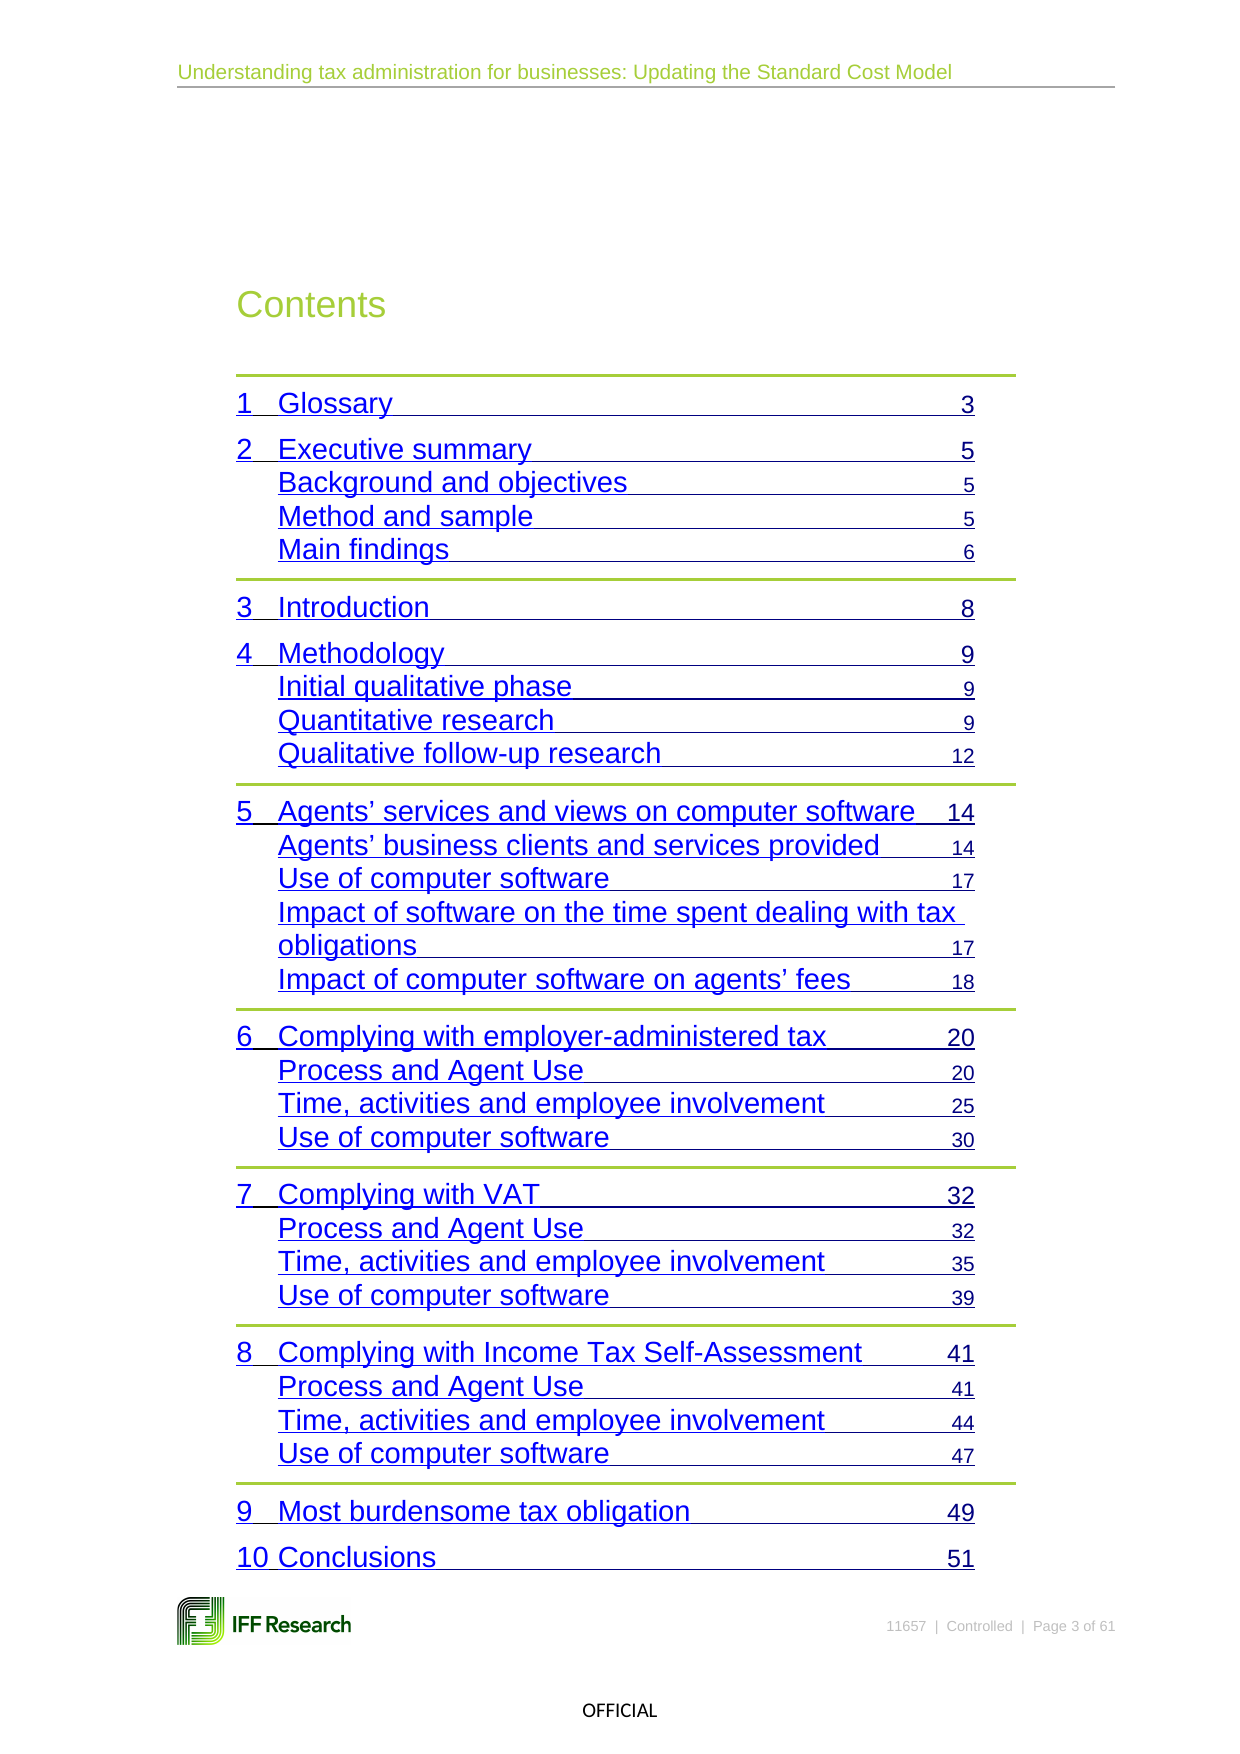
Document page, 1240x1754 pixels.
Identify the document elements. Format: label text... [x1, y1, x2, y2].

text 5 Agents’ services and views on computer software 14 [236, 786, 1016, 827]
text 6 Complying with employer-administered tax 20 [236, 1011, 1016, 1053]
text Background and objectives 5 [278, 465, 1016, 499]
text Use of computer software 39 [278, 1278, 1016, 1311]
text Time, activities and employee involvement 25 [278, 1086, 1016, 1120]
text Use of computer software 47 [278, 1436, 1016, 1469]
text Contents [236, 282, 1016, 325]
text Process and Agent Use 20 [278, 1053, 1016, 1086]
text Time, activities and employee involvement 35 [278, 1244, 1016, 1278]
text Qualitative follow-up research 12 [278, 736, 1016, 770]
text Quantitative research 9 [278, 703, 1016, 736]
text 1 Glossary 3 [236, 377, 1016, 419]
text 2 Executive summary 5 [236, 420, 1016, 465]
text Use of computer software 17 [278, 861, 1016, 894]
text Process and Agent Use 32 [278, 1211, 1016, 1244]
text Impact of computer software on agents’ fees 18 [278, 962, 1016, 995]
text Main findings 6 [278, 532, 1016, 566]
text Initial qualitative phase 9 [278, 669, 1016, 703]
text 4 Methodology 9 [236, 624, 1016, 669]
text Agents’ business clients and services provided 14 [278, 827, 1016, 861]
text Process and Agent Use 41 [278, 1369, 1016, 1402]
text Impact of software on the time spent dealing with tax obligations 17 [278, 894, 1016, 962]
text Method and sample 5 [278, 499, 1016, 532]
text 8 Complying with Income Tax Self-Assessment 41 [236, 1327, 1016, 1369]
text 10 Conclusions 51 [236, 1528, 1016, 1573]
text Time, activities and employee involvement 44 [278, 1402, 1016, 1436]
text Use of computer software 30 [278, 1120, 1016, 1153]
text 7 Complying with VAT 32 [236, 1169, 1016, 1211]
text 3 Introduction 8 [236, 581, 1016, 623]
text 9 Most burdensome tax obligation 49 [236, 1485, 1016, 1527]
